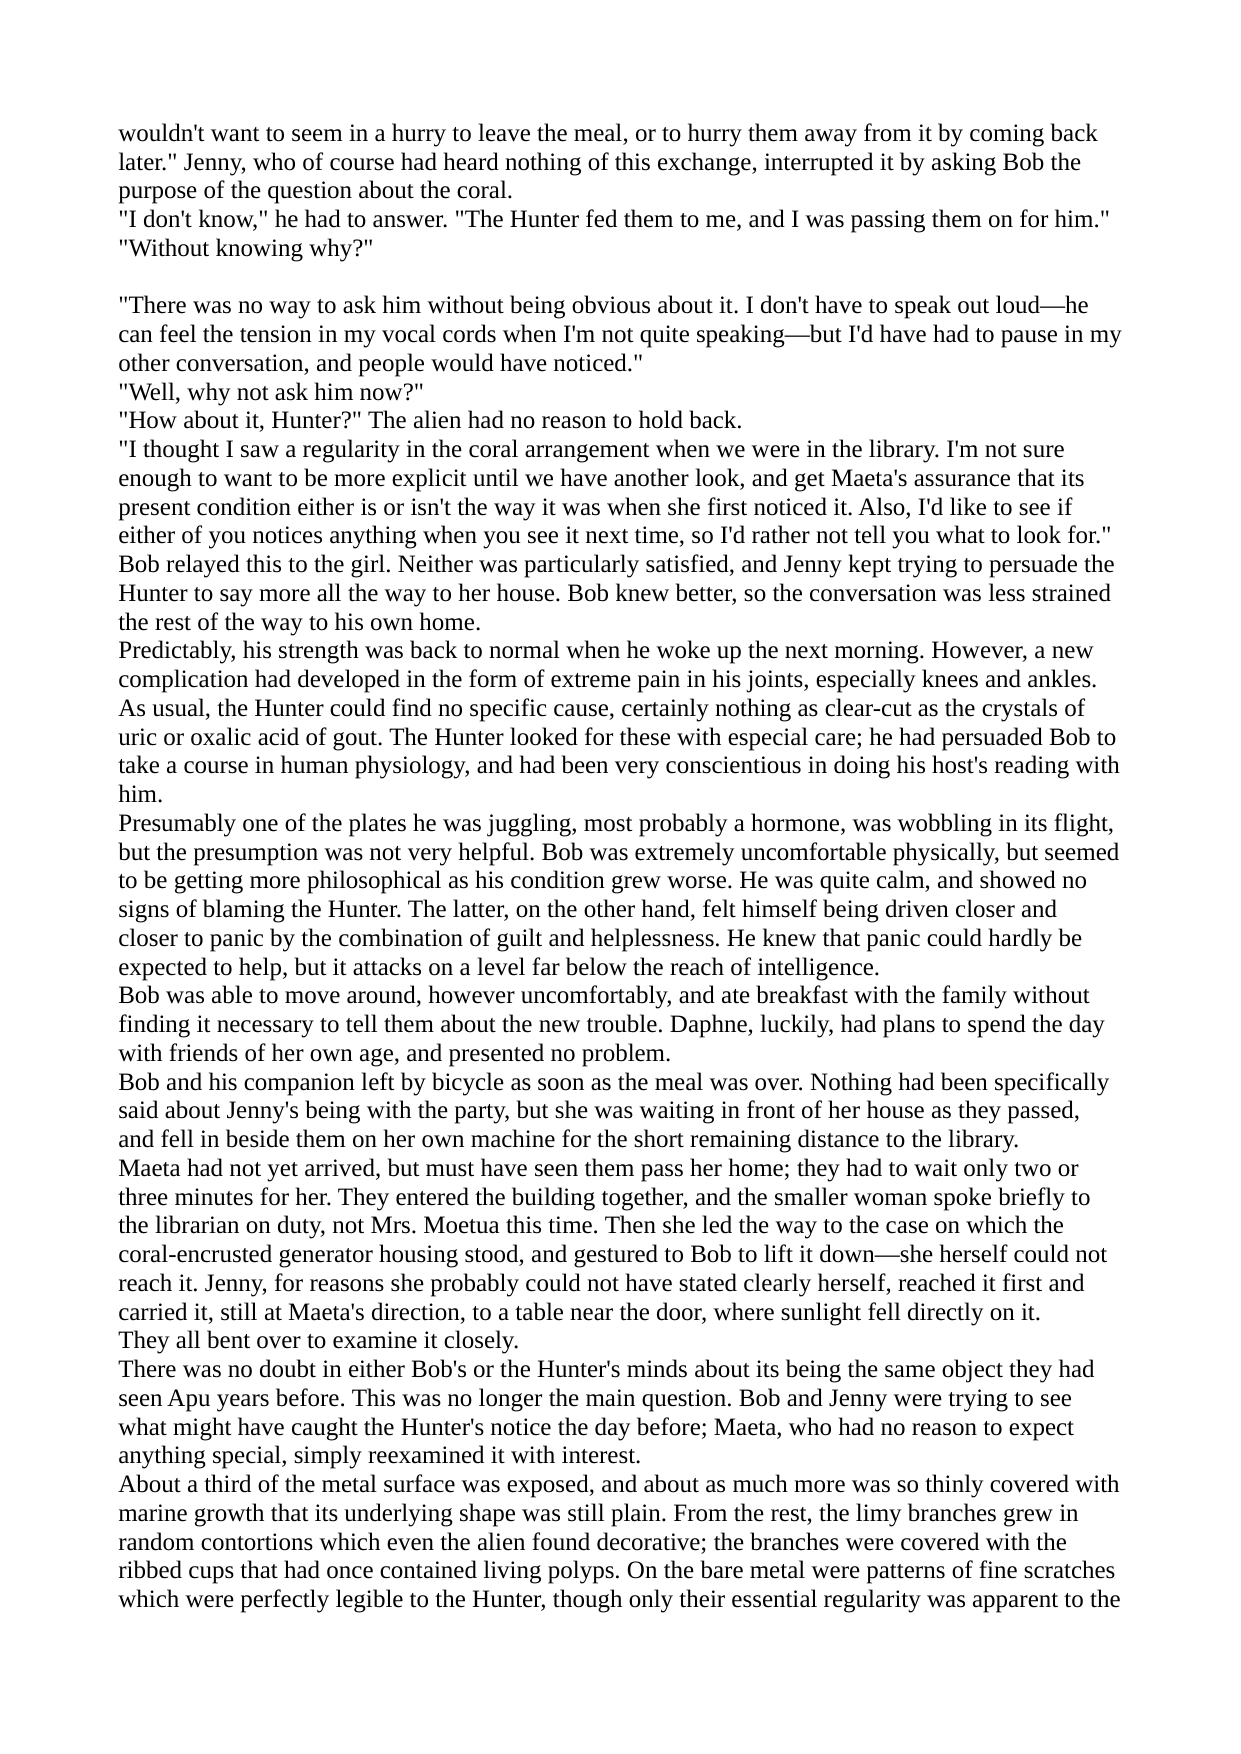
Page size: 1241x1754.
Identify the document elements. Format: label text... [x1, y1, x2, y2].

text wouldn't want to seem in a hurry to leave the meal, or to hurry them away from it by coming back later." Jenny, who of course had heard nothing of this exchange, interrupted it by asking Bob the purpose of the question about the coral. [118, 118, 1122, 204]
text Predictably, his strength was back to normal when he woke up the next morning. However, a new complication had developed in the form of extreme pain in his joints, especially knees and ankles. [118, 636, 1122, 693]
text "Well, why not ask him now?" [118, 377, 1122, 406]
text "There was no way to ask him without being obvious about it. I don't have to speak out loud—he can feel the tension in my vocal cords when I'm not quite speaking—but I'd have had to pause in my other conversation, and people would have noticed." [118, 291, 1122, 377]
text "I don't know," he had to answer. "The Hunter fed them to me, and I was passing them on for him." [118, 204, 1122, 233]
text As usual, the Hunter could find no specific cause, certainly nothing as clear-cut as the crystals of uric or oxalic acid of gout. The Hunter looked for these with especial care; he had persuaded Bob to take a course in human physiology, and had been very conscientious in doing his host's reading with him. [118, 693, 1122, 808]
text "Without knowing why?" [118, 233, 1122, 262]
text Bob was able to move around, however uncomfortably, and ate breakfast with the family without finding it necessary to tell them about the new trouble. Daphne, luckily, had plans to spend the day with friends of her own age, and presented no problem. [118, 981, 1122, 1067]
text Presumably one of the plates he was juggling, most probably a hormone, was wobbling in its flight, but the presumption was not very helpful. Bob was extremely uncomfortable physically, but seemed to be getting more philosophical as his condition grew worse. He was quite calm, and showed no signs of blaming the Hunter. The latter, on the other hand, felt himself being driven closer and closer to panic by the combination of guilt and helplessness. He knew that panic could hardly be expected to help, but it attacks on a level far below the reach of intelligence. [118, 808, 1122, 981]
text "I thought I saw a regularity in the coral arrangement when we were in the library. I'm not sure enough to want to be more explicit until we have another look, and get Maeta's assurance that its present condition either is or isn't the way it was when she first noticed it. Also, I'd like to see if either of you notices anything when you see it next time, so I'd rather not tell you what to look for." Bob relayed this to the girl. Neither was particularly satisfied, and Jenny kept trying to persuade the Hunter to say more all the way to her house. Bob knew better, so the conversation was less strained the rest of the way to his own home. [118, 434, 1122, 636]
text About a third of the metal surface was exposed, and about as much more was so thinly covered with marine growth that its underlying shape was still plain. From the rest, the limy branches grew in random contortions which even the alien found decorative; the branches were covered with the ribbed cups that had once contained living polyps. On the bare metal were patterns of fine scratches which were perfectly legible to the Hunter, though only their essential regularity was apparent to the [118, 1469, 1122, 1613]
text Bob and his companion left by bicycle as soon as the meal was over. Nothing had been specifically said about Jenny's being with the party, but she was waiting in front of her house as they passed, and fell in beside them on her own machine for the short remaining distance to the library. [118, 1067, 1122, 1153]
text There was no doubt in either Bob's or the Hunter's minds about its being the same object they had seen Apu years before. This was no longer the main question. Bob and Jenny were trying to see what might have caught the Hunter's notice the day before; Maeta, who had no reason to expect anything special, simply reexamined it with interest. [118, 1354, 1122, 1469]
text "How about it, Hunter?" The alien had no reason to hold back. [118, 406, 1122, 434]
text They all bent over to examine it closely. [118, 1326, 1122, 1354]
text Maeta had not yet arrived, but must have seen them pass her home; they had to wait only two or three minutes for her. They entered the building together, and the smaller woman spoke briefly to the librarian on duty, not Mrs. Moetua this time. Then she led the way to the case on which the coral-encrusted generator housing stood, and gestured to Bob to lift it down—she herself could not reach it. Jenny, for reasons she probably could not have stated clearly herself, reached it first and carried it, still at Maeta's direction, to a table near the door, where sunlight fell directly on it. [118, 1153, 1122, 1326]
